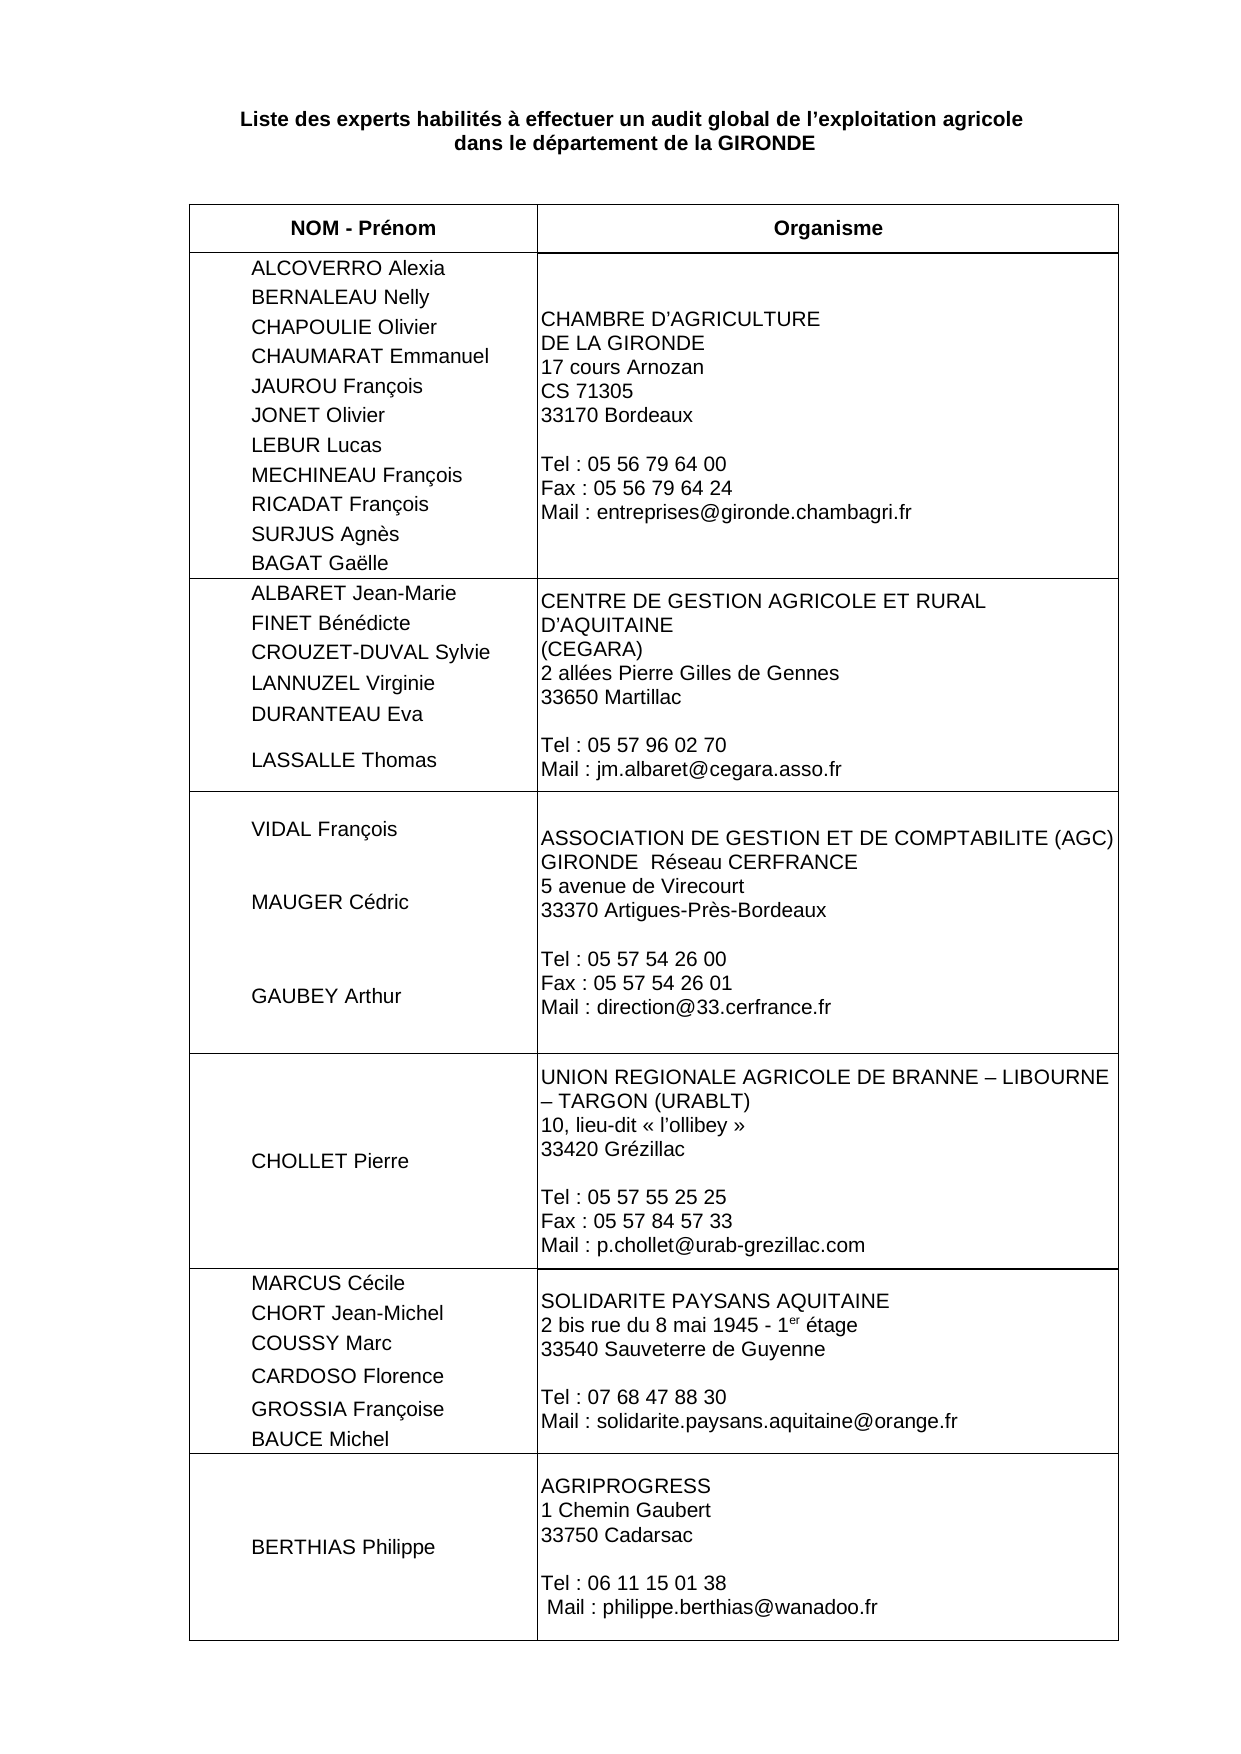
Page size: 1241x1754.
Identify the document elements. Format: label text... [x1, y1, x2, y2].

table_cell BAUCE Michel [190, 1423, 537, 1452]
table_cell MAUGER Cédric [190, 865, 537, 938]
table_cell BERNALEAU Nelly [190, 282, 537, 311]
table_header NOM - Prénom [190, 205, 537, 252]
table_cell CHAUMARAT Emmanuel [190, 341, 537, 370]
text dans le département de la GIRONDE [89, 131, 1181, 155]
table_cell SOLIDARITE PAYSANS AQUITAINE 2 bis rue du 8 mai 1945 - 1er étage 33540 Sauveterre de Guyenne Tel : 07 68 47 88 30 Mail : solidarite.paysans.aquitaine@orange.fr [538, 1270, 1118, 1452]
table_cell CENTRE DE GESTION AGRICOLE ET RURAL D’AQUITAINE (CEGARA) 2 allées Pierre Gilles de Gennes 33650 Martillac Tel : 05 57 96 02 70 Mail : jm.albaret@cegara.asso.fr [538, 579, 1118, 791]
table_cell BAGAT Gaëlle [190, 548, 537, 577]
table_cell CHAPOULIE Olivier [190, 311, 537, 341]
table_cell LANNUZEL Virginie [190, 666, 537, 699]
table_cell CHORT Jean-Michel [190, 1298, 537, 1327]
table_cell CHOLLET Pierre [190, 1054, 537, 1268]
table_cell VIDAL François [190, 792, 537, 864]
table_cell ALCOVERRO Alexia [190, 253, 537, 282]
table_cell GROSSIA Françoise [190, 1393, 537, 1423]
table_cell GAUBEY Arthur [190, 938, 537, 1053]
table_cell LEBUR Lucas [190, 430, 537, 459]
table_cell FINET Bénédicte [190, 607, 537, 637]
table_cell BERTHIAS Philippe [190, 1454, 537, 1640]
table_cell JONET Olivier [190, 400, 537, 429]
table_cell JAUROU François [190, 370, 537, 400]
table_cell RICADAT François [190, 489, 537, 518]
table_cell UNION REGIONALE AGRICOLE DE BRANNE – LIBOURNE – TARGON (URABLT) 10, lieu-dit « l’ollibey » 33420 Grézillac Tel : 05 57 55 25 25 Fax : 05 57 84 57 33 Mail : p.chollet@urab-grezillac.com [538, 1054, 1118, 1268]
table_cell DURANTEAU Eva [190, 699, 537, 728]
text Liste des experts habilités à effectuer un audit global de l’exploitation agricole [89, 107, 1181, 131]
table_cell LASSALLE Thomas [190, 728, 537, 791]
table_cell MARCUS Cécile [190, 1269, 537, 1297]
table_cell CHAMBRE D’AGRICULTURE DE LA GIRONDE 17 cours Arnozan CS 71305 33170 Bordeaux Tel : 05 56 79 64 00 Fax : 05 56 79 64 24 Mail : entreprises@gironde.chambagri.fr [538, 254, 1118, 577]
table_header Organisme [538, 205, 1118, 252]
table_cell SURJUS Agnès [190, 518, 537, 548]
table_cell AGRIPROGRESS 1 Chemin Gaubert 33750 Cadarsac Tel : 06 11 15 01 38 Mail : philippe.berthias@wanadoo.fr [538, 1454, 1118, 1640]
table_cell ALBARET Jean-Marie [190, 579, 537, 607]
table_cell MECHINEAU François [190, 459, 537, 489]
table_cell ASSOCIATION DE GESTION ET DE COMPTABILITE (AGC) GIRONDE Réseau CERFRANCE 5 avenue de Virecourt 33370 Artigues-Près-Bordeaux Tel : 05 57 54 26 00 Fax : 05 57 54 26 01 Mail : direction@33.cerfrance.fr [538, 792, 1118, 1053]
table_cell CARDOSO Florence [190, 1357, 537, 1393]
table_cell COUSSY Marc [190, 1327, 537, 1357]
table_cell CROUZET-DUVAL Sylvie [190, 637, 537, 666]
